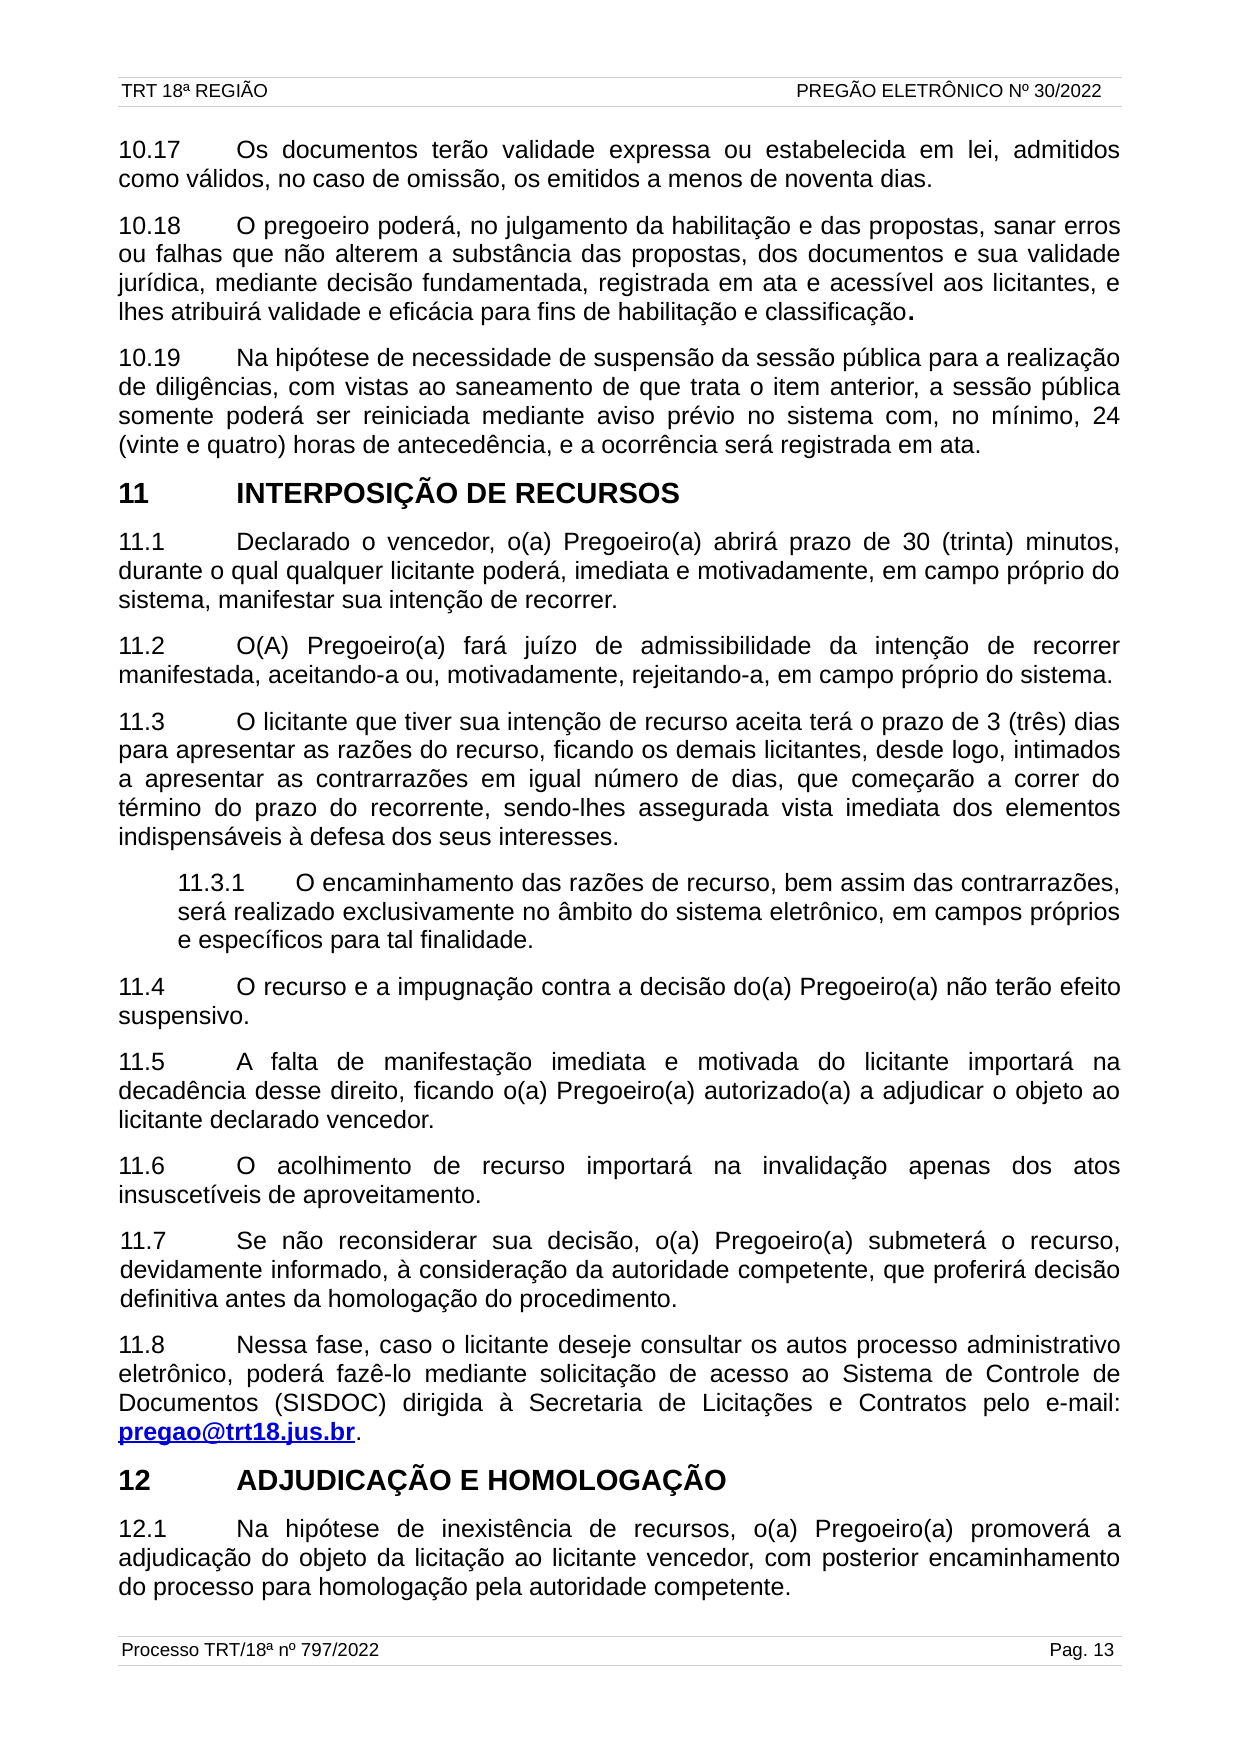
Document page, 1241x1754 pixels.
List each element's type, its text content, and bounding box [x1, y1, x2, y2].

text 12.1 Na hipótese de inexistência de recursos, o(a) Pregoeiro(a) promoverá a adjudicação do objeto da licitação ao licitante vencedor, com posterior encaminhamento do processo para homologação pela autoridade competente. [118, 1514, 1122, 1601]
text 11.5 A falta de manifestação imediata e motivada do licitante importará na decadência desse direito, ficando o(a) Pregoeiro(a) autorizado(a) a adjudicar o objeto ao licitante declarado vencedor. [118, 1047, 1122, 1133]
text 11.4 O recurso e a impugnação contra a decisão do(a) Pregoeiro(a) não terão efeito suspensivo. [118, 972, 1122, 1029]
text 12 ADJUDICAÇÃO E HOMOLOGAÇÃO [118, 1463, 1122, 1497]
text 10.17 Os documentos terão validade expressa ou estabelecida em lei, admitidos como válidos, no caso de omissão, os emitidos a menos de noventa dias. [118, 136, 1122, 193]
text 11.8 Nessa fase, caso o licitante deseje consultar os autos processo administrativo eletrônico, poderá fazê-lo mediante solicitação de acesso ao Sistema de Controle de Documentos (SISDOC) dirigida à Secretaria de Licitações e Contratos pelo e-mail: pregao@trt18.jus.br. [118, 1330, 1122, 1445]
text 11.1 Declarado o vencedor, o(a) Pregoeiro(a) abrirá prazo de 30 (trinta) minutos, durante o qual qualquer licitante poderá, imediata e motivadamente, em campo próprio do sistema, manifestar sua intenção de recorrer. [118, 527, 1122, 614]
text 11.3 O licitante que tiver sua intenção de recurso aceita terá o prazo de 3 (três) dias para apresentar as razões do recurso, ficando os demais licitantes, desde logo, intimados a apresentar as contrarrazões em igual número de dias, que começarão a correr do término do prazo do recorrente, sendo-lhes assegurada vista imediata dos elementos indispensáveis à defesa dos seus interesses. [118, 707, 1122, 850]
text 11.6 O acolhimento de recurso importará na invalidação apenas dos atos insuscetíveis de aproveitamento. [118, 1151, 1122, 1209]
text 11.2 O(A) Pregoeiro(a) fará juízo de admissibilidade da intenção de recorrer manifestada, aceitando-a ou, motivadamente, rejeitando-a, em campo próprio do sistema. [118, 631, 1122, 689]
text 11.7 Se não reconsiderar sua decisão, o(a) Pregoeiro(a) submeterá o recurso, devidamente informado, à consideração da autoridade competente, que proferirá decisão definitiva antes da homologação do procedimento. [119, 1226, 1122, 1313]
text 10.18 O pregoeiro poderá, no julgamento da habilitação e das propostas, sanar erros ou falhas que não alterem a substância das propostas, dos documentos e sua validade jurídica, mediante decisão fundamentada, registrada em ata e acessível aos licitantes, e lhes atribuirá validade e eficácia para fins de habilitação e classificação. [118, 211, 1122, 326]
text 11.3.1 O encaminhamento das razões de recurso, bem assim das contrarrazões, será realizado exclusivamente no âmbito do sistema eletrônico, em campos próprios e específicos para tal finalidade. [177, 868, 1122, 954]
text 10.19 Na hipótese de necessidade de suspensão da sessão pública para a realização de diligências, com vistas ao saneamento de que trata o item anterior, a sessão pública somente poderá ser reiniciada mediante aviso prévio no sistema com, no mínimo, 24 (vinte e quatro) horas de antecedência, e a ocorrência será registrada em ata. [118, 343, 1122, 458]
text 11 INTERPOSIÇÃO DE RECURSOS [118, 476, 1122, 510]
